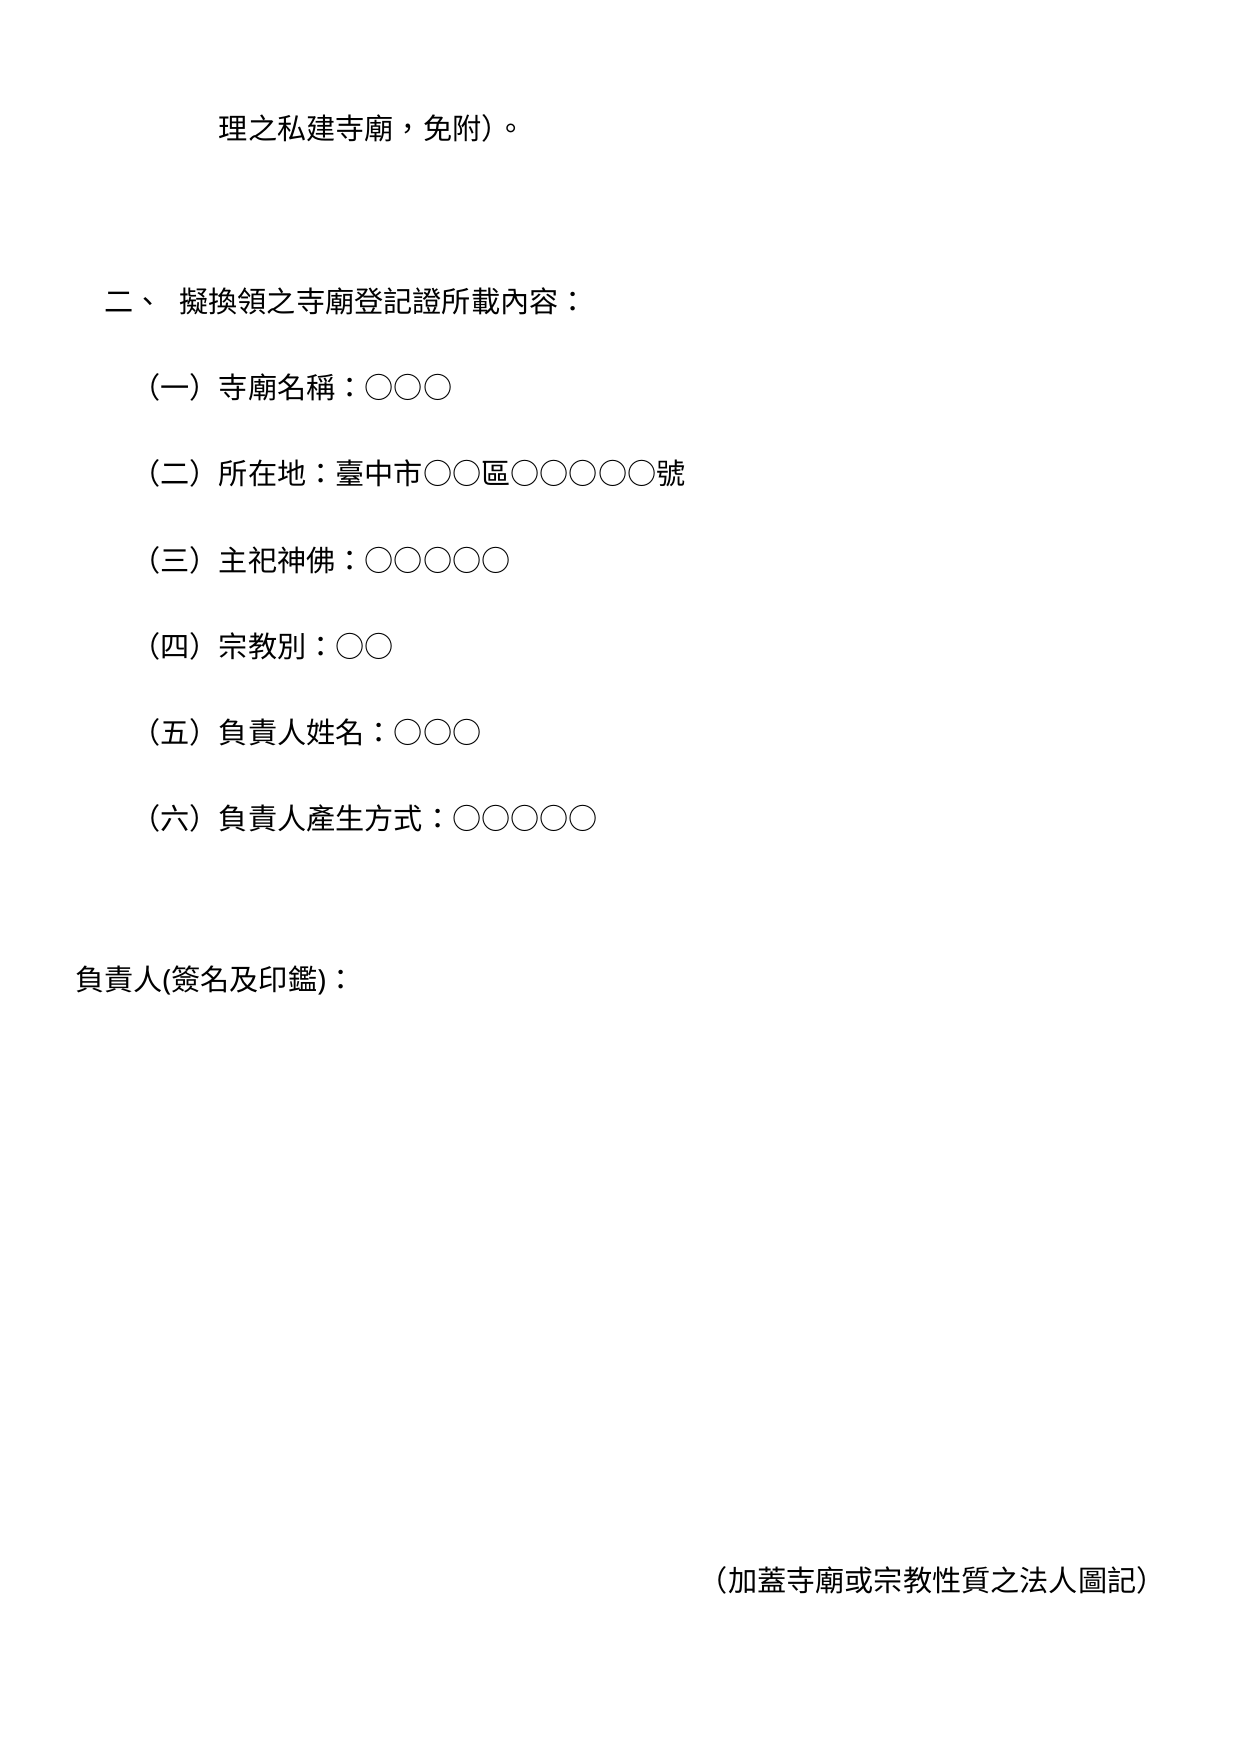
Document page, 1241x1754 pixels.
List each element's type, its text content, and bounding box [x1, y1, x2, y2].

text （加蓋寺廟或宗教性質之法人圖記） [75, 1541, 1165, 1616]
text （五）負責人姓名：○○○ [131, 693, 1165, 768]
text （六）負責人產生方式：○○○○○ [131, 779, 1165, 854]
text 負責人(簽名及印鑑)： [75, 941, 1165, 1016]
text （二）所在地：臺中市○○區○○○○○號 [131, 434, 1165, 509]
text 理之私建寺廟，免附）。 [131, 89, 1165, 164]
text （四）宗教別：○○ [131, 607, 1165, 682]
text （一）寺廟名稱：○○○ [131, 348, 1165, 423]
list 擬換領之寺廟登記證所載內容： [104, 262, 1165, 337]
text （三）主祀神佛：○○○○○ [131, 521, 1165, 596]
